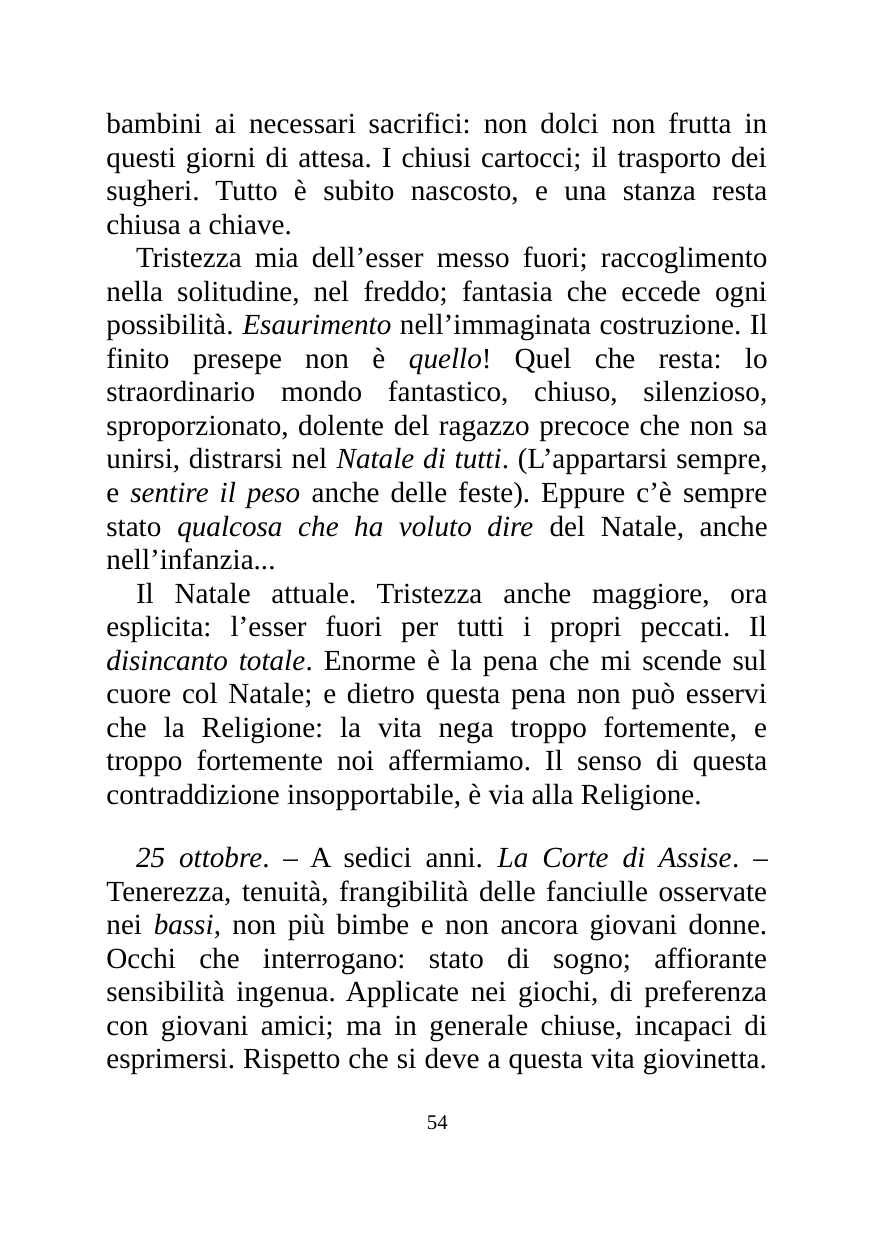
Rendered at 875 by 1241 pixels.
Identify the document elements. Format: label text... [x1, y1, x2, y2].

text Tristezza mia dell’esser messo fuori; raccoglimento nella solitudine, nel freddo; fantasia che eccede ogni possibilità. Esaurimento nell’immaginata costruzione. Il finito presepe non è quello! Quel che resta: lo straordinario mondo fantastico, chiuso, silenzioso, sproporzionato, dolente del ragazzo precoce che non sa unirsi, distrarsi nel Natale di tutti. (L’appartarsi sempre, e sentire il peso anche delle feste). Eppure c’è sempre stato qualcosa che ha voluto dire del Natale, anche nell’infanzia... [106, 240, 768, 576]
text Il Natale attuale. Tristezza anche maggiore, ora esplicita: l’esser fuori per tutti i propri peccati. Il disincanto totale. Enorme è la pena che mi scende sul cuore col Natale; e dietro questa pena non può esservi che la Religione: la vita nega troppo fortemente, e troppo fortemente noi affermiamo. Il senso di questa contraddizione insopportabile, è via alla Religione. [106, 576, 768, 811]
text 25 ottobre. – A sedici anni. La Corte di Assise. – Tenerezza, tenuità, frangibilità delle fanciulle osservate nei bassi, non più bimbe e non ancora giovani donne. Occhi che interrogano: stato di sogno; affiorante sensibilità ingenua. Applicate nei giochi, di preferenza con giovani amici; ma in generale chiuse, incapaci di esprimersi. Rispetto che si deve a questa vita giovinetta. [106, 840, 768, 1075]
text bambini ai necessari sacrifici: non dolci non frutta in questi giorni di attesa. I chiusi cartocci; il trasporto dei sugheri. Tutto è subito nascosto, e una stanza resta chiusa a chiave. [106, 106, 768, 240]
